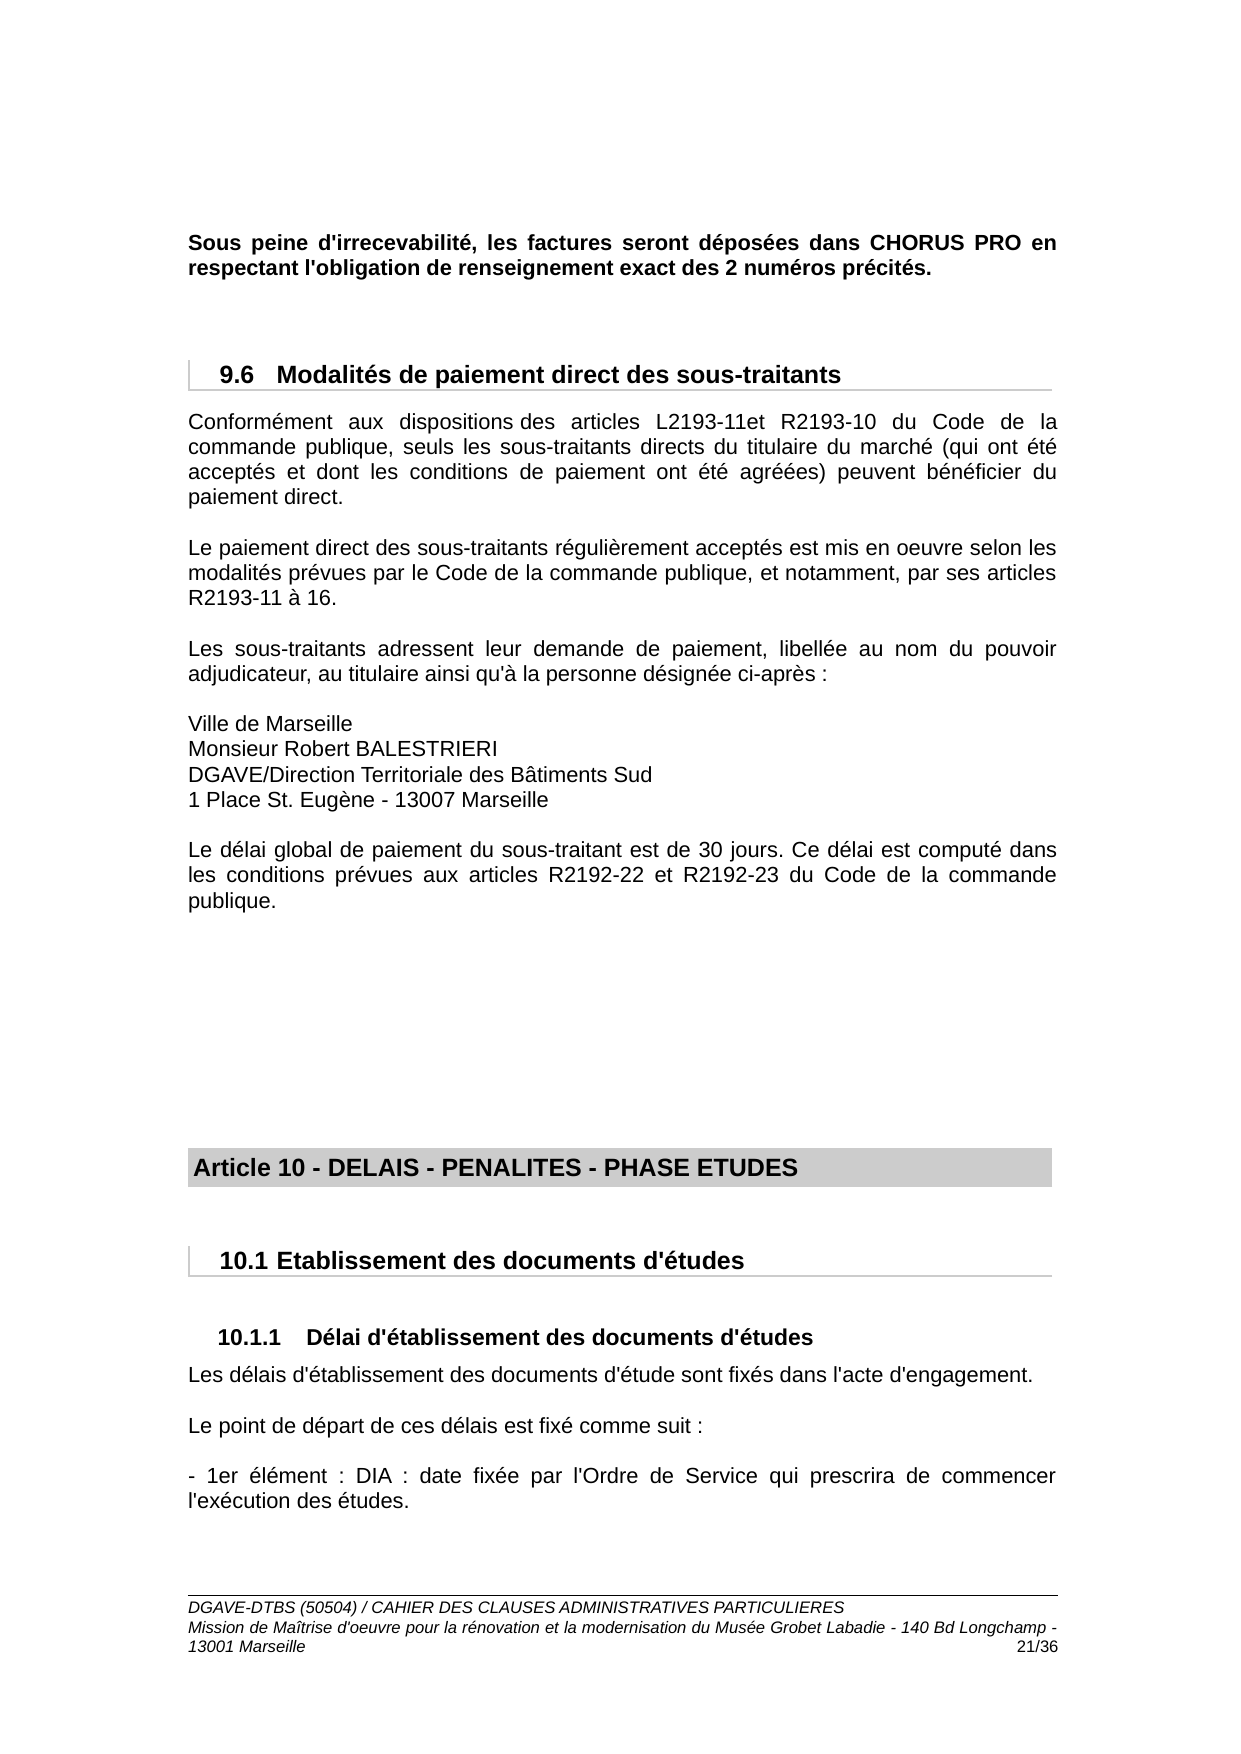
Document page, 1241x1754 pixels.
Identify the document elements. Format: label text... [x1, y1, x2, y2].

subtitle Etablissement des documents d'études [190, 1246, 1052, 1275]
text Le délai global de paiement du sous-traitant est de 30 jours. Ce délai est computé dans les conditions prévues aux articles R2192-22 et R2192-23 du Code de la commande publique. [188, 837, 1058, 913]
subtitle Délai d'établissement des documents d'études [188, 1324, 1052, 1351]
subtitle DELAIS - PENALITES - PHASE ETUDES [190, 1151, 1050, 1185]
text Les sous-traitants adressent leur demande de paiement, libellée au nom du pouvoir adjudicateur, au titulaire ainsi qu'à la personne désignée ci-après : [188, 636, 1058, 686]
text Le point de départ de ces délais est fixé comme suit : [188, 1413, 1058, 1438]
text Le paiement direct des sous-traitants régulièrement acceptés est mis en oeuvre selon les modalités prévues par le Code de la commande publique, et notamment, par ses articles R2193-11 à 16. [188, 535, 1058, 610]
text Ville de Marseille [188, 711, 1058, 736]
subtitle Modalités de paiement direct des sous-traitants [190, 360, 1052, 389]
text 1 Place St. Eugène - 13007 Marseille [188, 787, 1058, 812]
text - 1er élément : DIA : date fixée par l'Ordre de Service qui prescrira de commencer l'exécution des études. [188, 1463, 1058, 1514]
text Monsieur Robert BALESTRIERI [188, 736, 1058, 762]
text Sous peine d'irrecevabilité, les factures seront déposées dans CHORUS PRO en respectant l'obligation de renseignement exact des 2 numéros précités. [188, 230, 1058, 280]
text Conformément aux dispositions des articles L2193-11et R2193-10 du Code de la commande publique, seuls les sous-traitants directs du titulaire du marché (qui ont été acceptés et dont les conditions de paiement ont été agréées) peuvent bénéficier du paiement direct. [188, 409, 1058, 509]
text DGAVE/Direction Territoriale des Bâtiments Sud [188, 762, 1058, 787]
text Les délais d'établissement des documents d'étude sont fixés dans l'acte d'engagement. [188, 1362, 1058, 1388]
